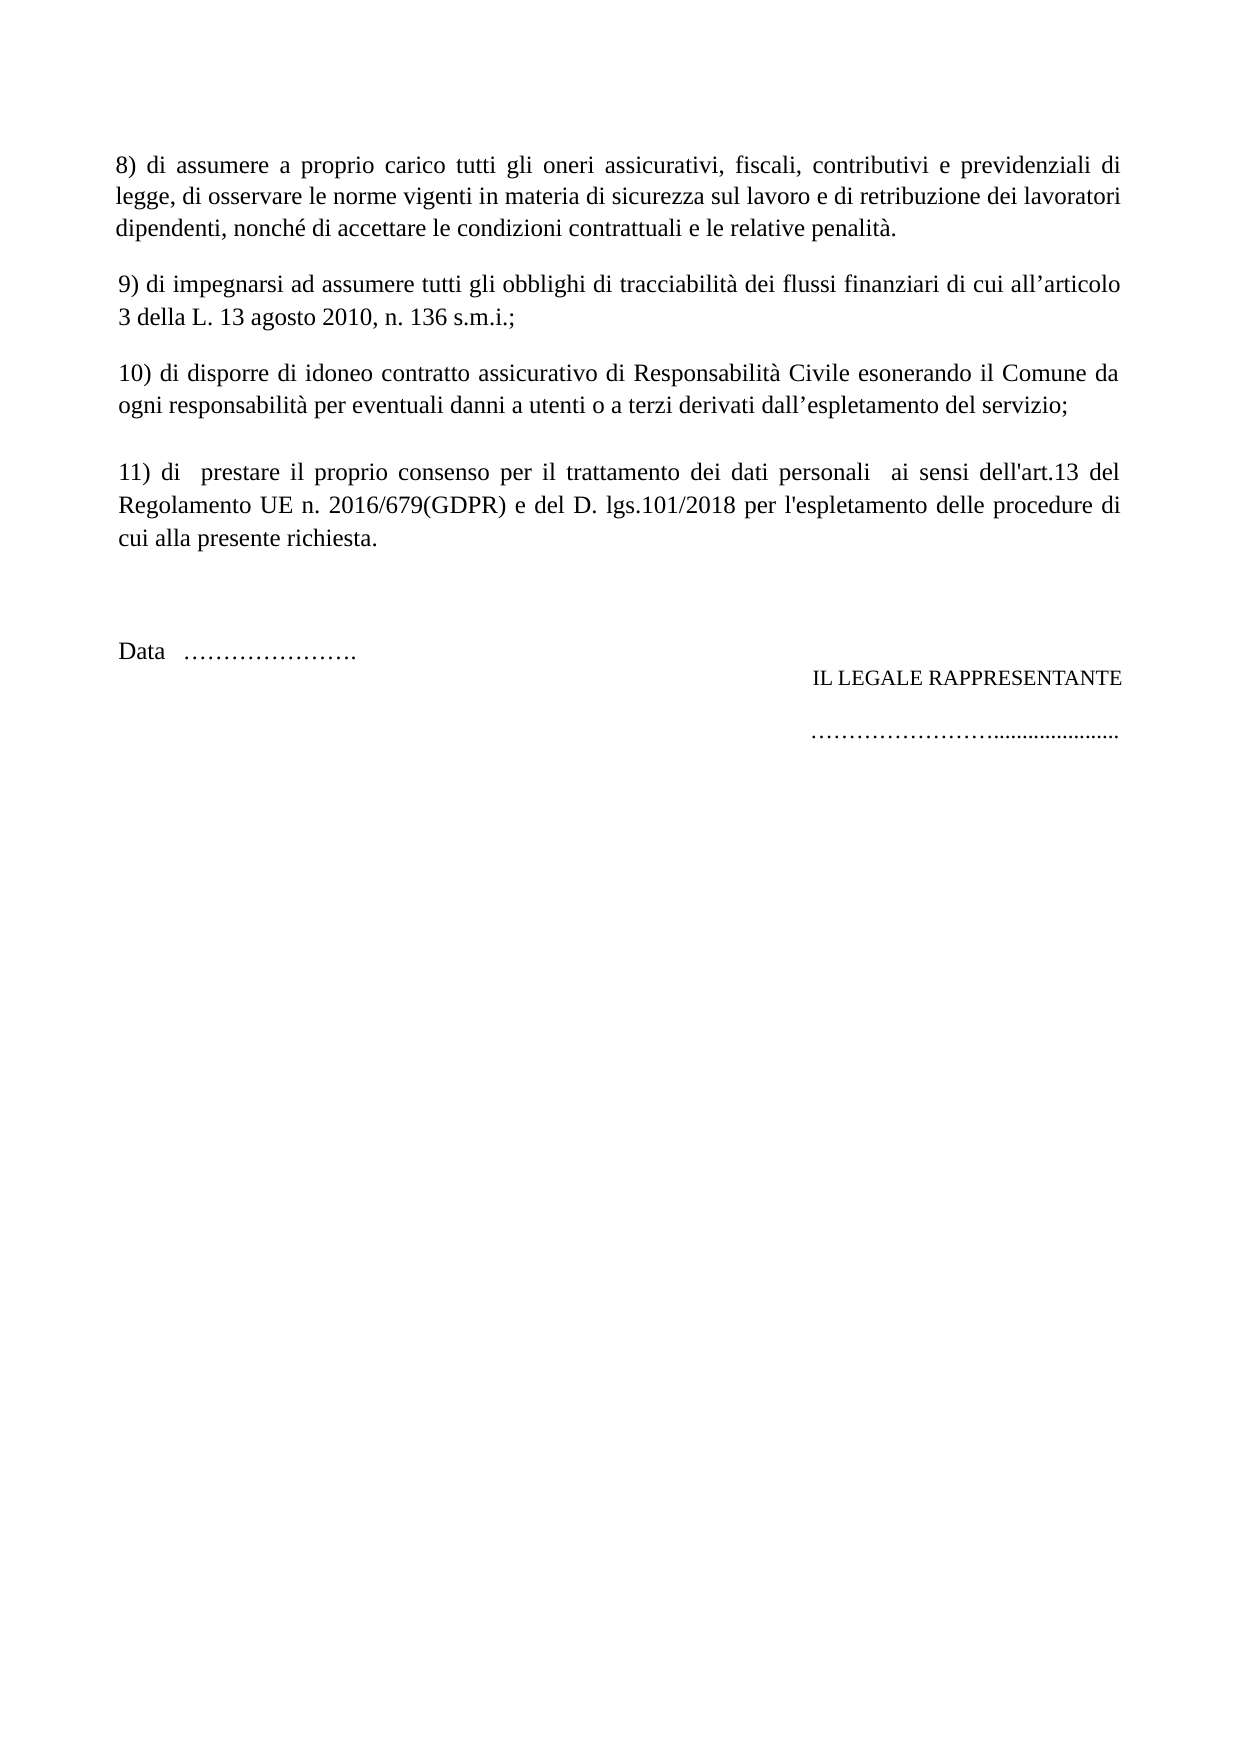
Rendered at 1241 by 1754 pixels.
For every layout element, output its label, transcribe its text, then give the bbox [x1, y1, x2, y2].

text ……………………...................... [810, 717, 1122, 743]
list 8) di assumere a proprio carico tutti gli oneri assicurativi, fiscali, contributivi e previdenziali di legge, di osservare le norme vigenti in materia di sicurezza sul lavoro e di retribuzione dei lavoratori dipendenti, nonché di accettare le condizioni contrattuali e le relative penalità. [115, 150, 1122, 242]
list 10) di disporre di idoneo contratto assicurativo di Responsabilità Civile esonerando il Comune da ogni responsabilità per eventuali danni a utenti o a terzi derivati dall’espletamento del servizio; [118, 358, 1120, 419]
text IL LEGALE RAPPRESENTANTE [118, 665, 1122, 690]
list 9) di impegnarsi ad assumere tutti gli obblighi di tracciabilità dei flussi finanziari di cui all’articolo 3 della L. 13 agosto 2010, n. 136 s.m.i.; [118, 269, 1122, 331]
list 11) di prestare il proprio consenso per il trattamento dei dati personali ai sensi dell'art.13 del Regolamento UE n. 2016/679(GDPR) e del D. lgs.101/2018 per l'espletamento delle procedure di cui alla presente richiesta. [118, 457, 1122, 551]
text Data …………………. [118, 636, 1122, 665]
